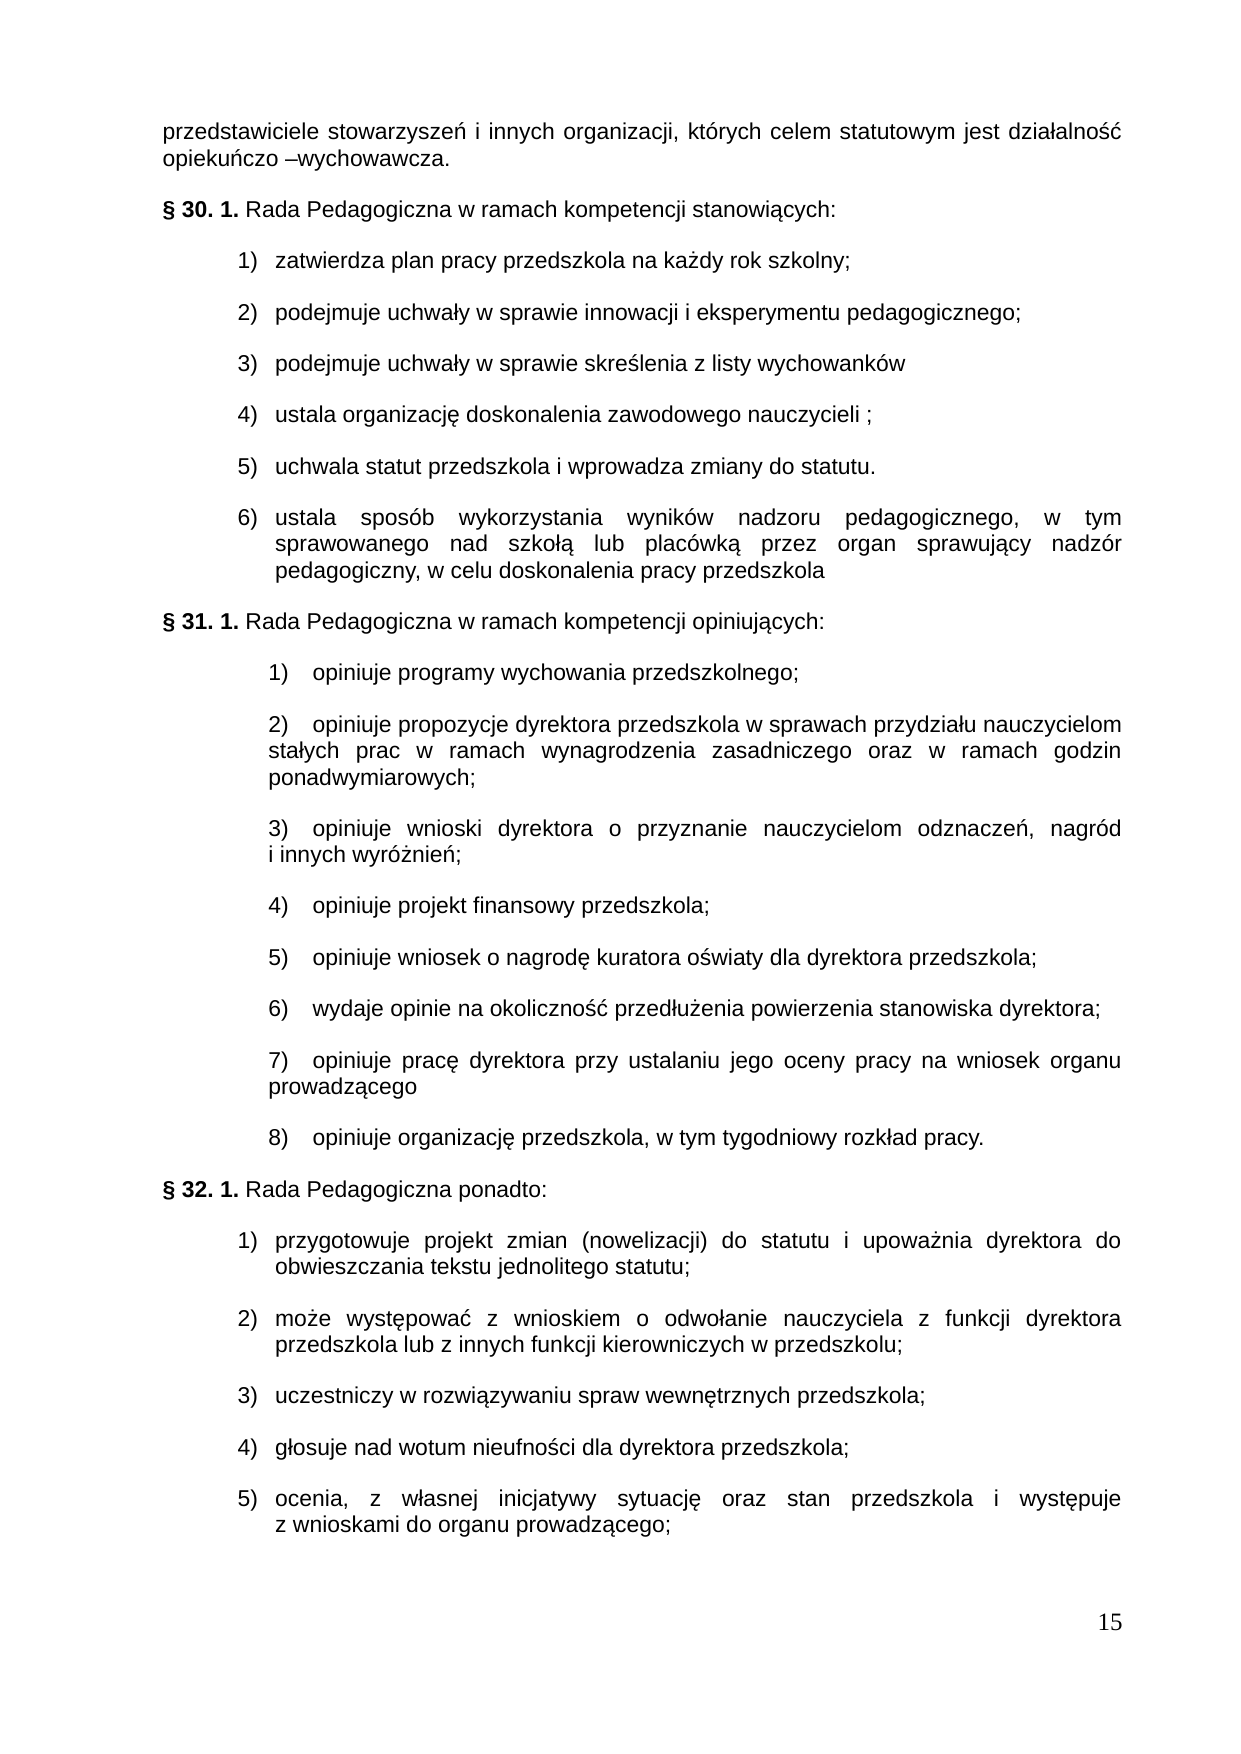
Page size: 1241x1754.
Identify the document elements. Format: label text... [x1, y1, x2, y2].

list opiniuje wnioski dyrektora o przyznanie nauczycielom odznaczeń, nagród i innych wyróżnień; [268, 815, 1122, 867]
text § 30. 1. Rada Pedagogiczna w ramach kompetencji stanowiących: [162, 196, 1122, 222]
list opiniuje pracę dyrektora przy ustalaniu jego oceny pracy na wniosek organu prowadzącego [268, 1047, 1122, 1099]
list ustala sposób wykorzystania wyników nadzoru pedagogicznego, w tym sprawowanego nad szkołą lub placówką przez organ sprawujący nadzór pedagogiczny, w celu doskonalenia pracy przedszkola [237, 504, 1122, 583]
text przedstawiciele stowarzyszeń i innych organizacji, których celem statutowym jest działalność opiekuńczo –wychowawcza. [162, 118, 1122, 171]
list opiniuje propozycje dyrektora przedszkola w sprawach przydziału nauczycielom stałych prac w ramach wynagrodzenia zasadniczego oraz w ramach godzin ponadwymiarowych; [268, 711, 1122, 790]
text § 32. 1. Rada Pedagogiczna ponadto: [162, 1176, 1122, 1202]
list głosuje nad wotum nieufności dla dyrektora przedszkola; [237, 1434, 1122, 1460]
list opiniuje organizację przedszkola, w tym tygodniowy rozkład pracy. [268, 1124, 1122, 1151]
list zatwierdza plan pracy przedszkola na każdy rok szkolny; [237, 247, 1122, 273]
list uczestniczy w rozwiązywaniu spraw wewnętrznych przedszkola; [237, 1382, 1122, 1409]
list ustala organizację doskonalenia zawodowego nauczycieli ; [237, 401, 1122, 428]
list opiniuje programy wychowania przedszkolnego; [268, 659, 1122, 686]
list wydaje opinie na okoliczność przedłużenia powierzenia stanowiska dyrektora; [268, 995, 1122, 1022]
list opiniuje wniosek o nagrodę kuratora oświaty dla dyrektora przedszkola; [268, 944, 1122, 970]
list może występować z wnioskiem o odwołanie nauczyciela z funkcji dyrektora przedszkola lub z innych funkcji kierowniczych w przedszkolu; [237, 1305, 1122, 1357]
list ocenia, z własnej inicjatywy sytuację oraz stan przedszkola i występuje z wnioskami do organu prowadzącego; [237, 1485, 1122, 1538]
list uchwala statut przedszkola i wprowadza zmiany do statutu. [237, 453, 1122, 479]
list podejmuje uchwały w sprawie skreślenia z listy wychowanków [237, 350, 1122, 376]
text § 31. 1. Rada Pedagogiczna w ramach kompetencji opiniujących: [162, 608, 1122, 634]
list przygotowuje projekt zmian (nowelizacji) do statutu i upoważnia dyrektora do obwieszczania tekstu jednolitego statutu; [237, 1227, 1122, 1280]
list opiniuje projekt finansowy przedszkola; [268, 892, 1122, 919]
list podejmuje uchwały w sprawie innowacji i eksperymentu pedagogicznego; [237, 298, 1122, 325]
